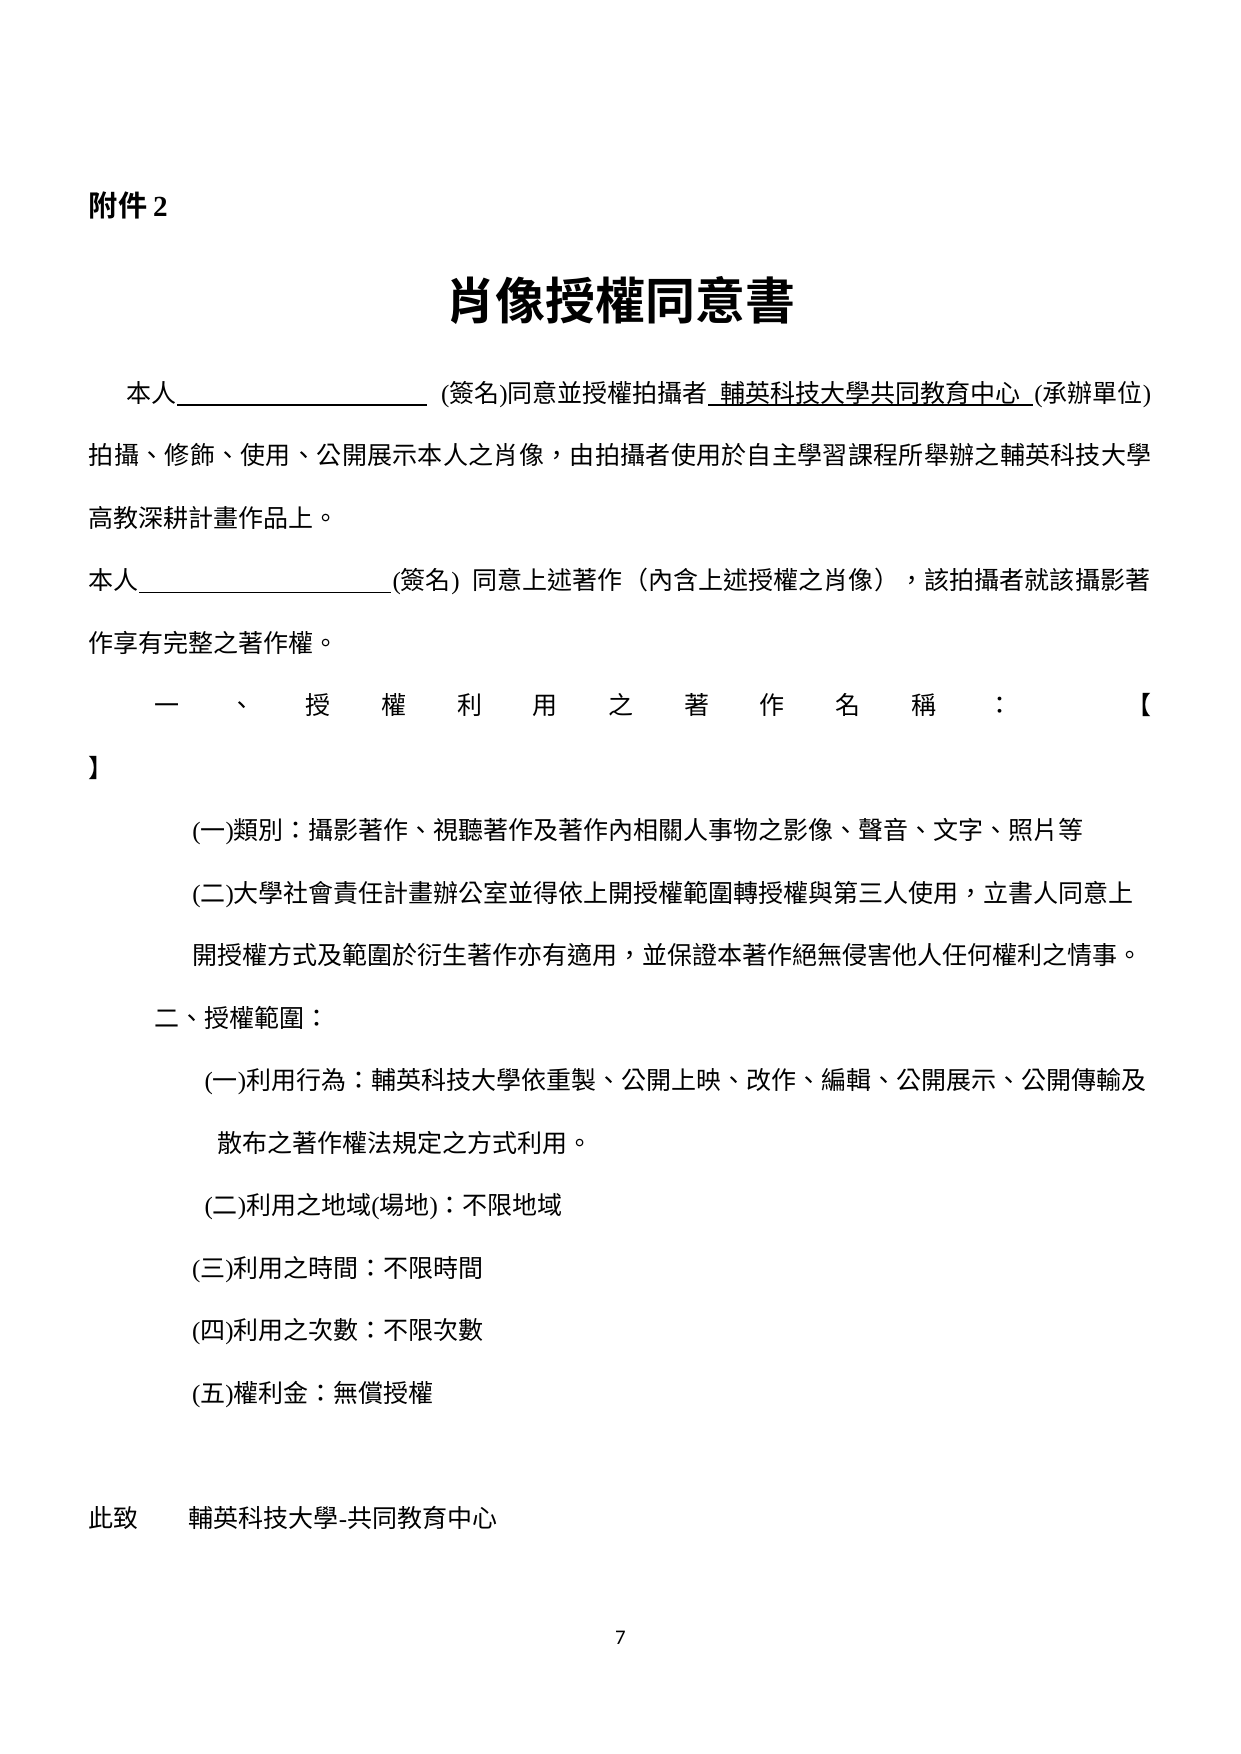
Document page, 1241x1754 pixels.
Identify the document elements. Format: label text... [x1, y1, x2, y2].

text (二)利用之地域(場地)：不限地域 [154, 1162, 1152, 1224]
text 本人 (簽名) 同意上述著作（內含上述授權之肖像），該拍攝者就該攝影著作享有完整之著作權。 [89, 537, 1152, 662]
text (一)類別：攝影著作、視聽著作及著作內相關人事物之影像、聲音、文字、照片等 [192, 787, 1170, 849]
text (二)大學社會責任計畫辦公室並得依上開授權範圍轉授權與第三人使用，立書人同意上開授權方式及範圍於衍生著作亦有適用，並保證本著作絕無侵害他人任何權利之情事。 [192, 849, 1152, 974]
text 二、授權範圍： [154, 974, 1152, 1037]
text (四)利用之次數：不限次數 [154, 1287, 1152, 1349]
text (三)利用之時間：不限時間 [154, 1224, 1152, 1287]
text (一)利用行為：輔英科技大學依重製、公開上映、改作、編輯、公開展示、公開傳輸及散布之著作權法規定之方式利用。 [154, 1037, 1152, 1162]
text (五)權利金：無償授權 [154, 1349, 1152, 1412]
text 本人 (簽名)同意並授權拍攝者 輔英科技大學共同教育中心 (承辦單位) 拍攝、修飾、使用、公開展示本人之肖像，由拍攝者使用於自主學習課程所舉辦之輔英科技大學高教深耕計畫作品上。 [89, 349, 1152, 537]
text 附件2 [89, 162, 1152, 224]
text 一、授權利用之著作名稱： 【 】 [89, 662, 1152, 787]
text 肖像授權同意書 [89, 224, 1152, 349]
text 此致 輔英科技大學-共同教育中心 [89, 1474, 1152, 1537]
